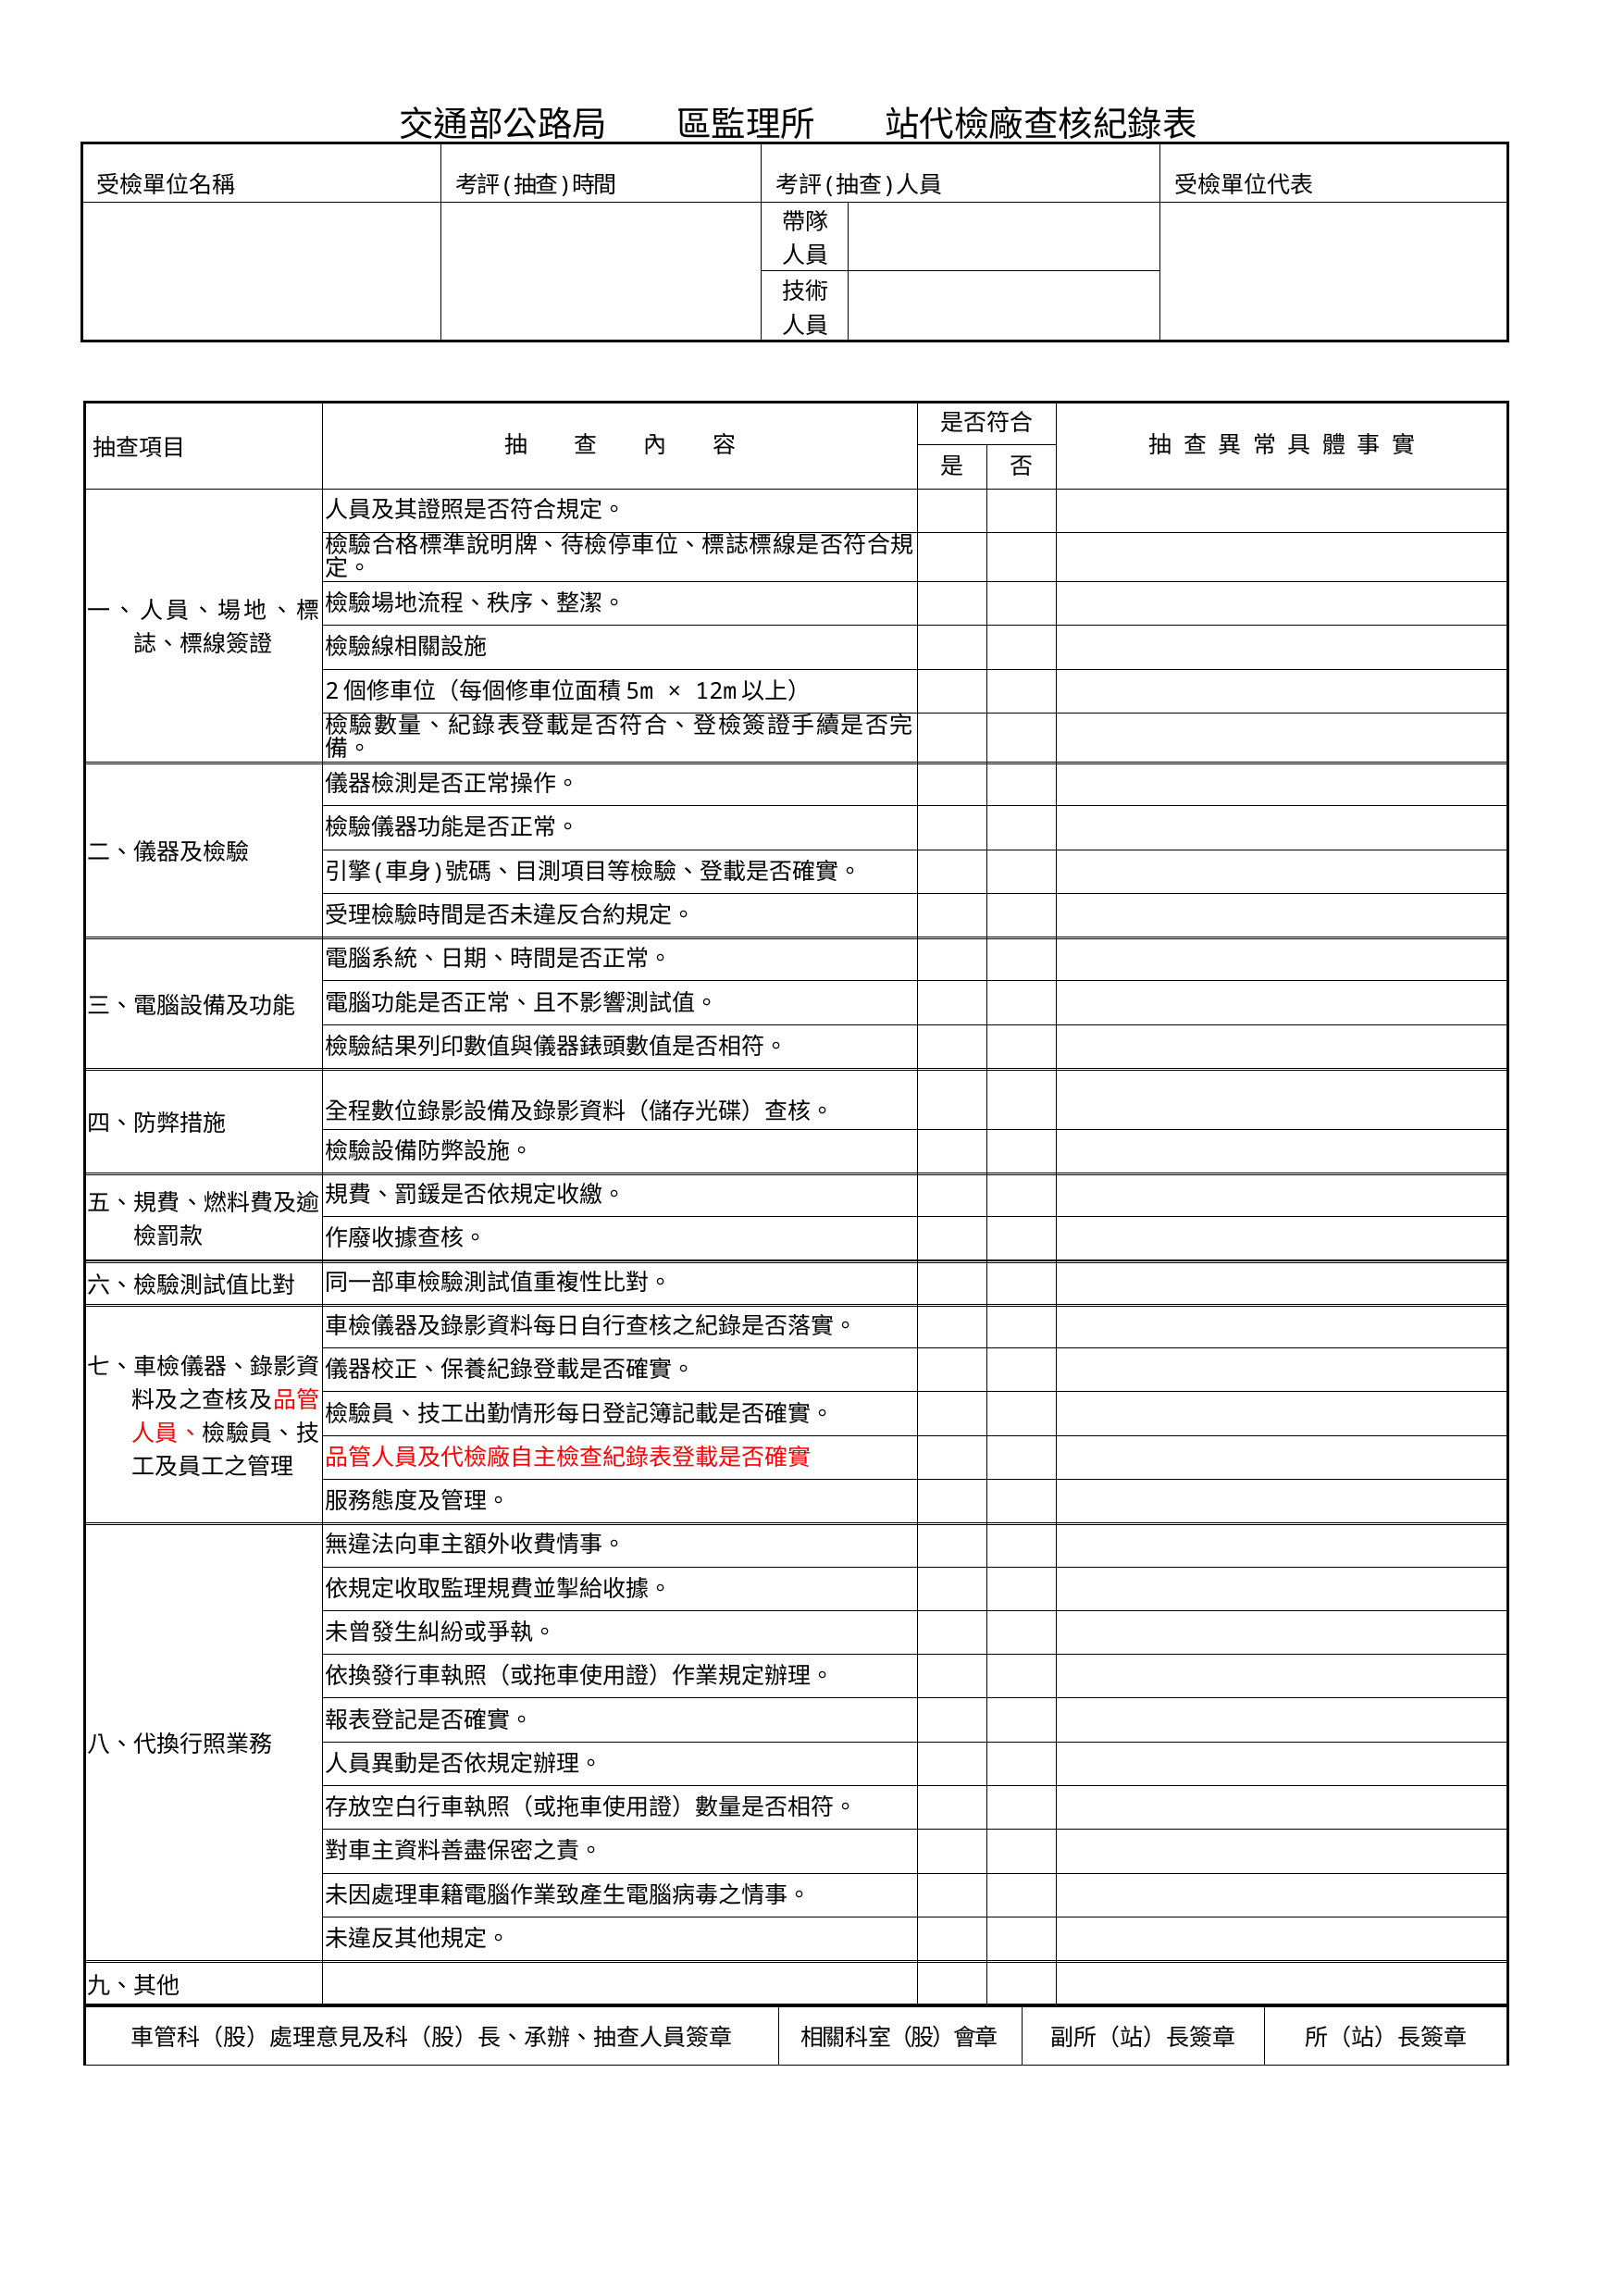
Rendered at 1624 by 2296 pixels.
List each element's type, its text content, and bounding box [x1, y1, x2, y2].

table_cell [987, 1917, 1056, 1960]
table_cell 未曾發生糾紛或爭執。 [323, 1611, 917, 1654]
table_cell [849, 271, 1159, 340]
table_header 受檢單位名稱 [83, 144, 440, 202]
table_cell 電腦功能是否正常、且不影響測試值。 [323, 981, 917, 1024]
table_cell [918, 1525, 986, 1566]
table_cell [1057, 1698, 1506, 1742]
table_cell [987, 582, 1056, 625]
table_cell [849, 203, 1159, 270]
table_cell 八、代換行照業務 [86, 1525, 322, 1960]
table_cell [987, 939, 1056, 980]
table_cell [1057, 533, 1506, 581]
table_cell [1057, 1071, 1506, 1128]
table_cell [987, 1071, 1056, 1128]
table_cell [918, 1392, 986, 1435]
table_cell [918, 1698, 986, 1742]
table_cell [987, 1830, 1056, 1872]
table_cell 服務態度及管理。 [323, 1480, 917, 1522]
table_cell [1057, 1307, 1506, 1347]
table_cell 引擎(車身)號碼、目測項目等檢驗、登載是否確實。 [323, 850, 917, 893]
table_cell [1057, 714, 1506, 762]
table_cell [987, 1874, 1056, 1917]
table_cell [918, 490, 986, 532]
table_cell 無違法向車主額外收費情事。 [323, 1525, 917, 1566]
table_cell 否 [987, 445, 1056, 488]
table_cell [918, 1743, 986, 1785]
table_cell [918, 1917, 986, 1960]
table_cell 品管人員及代檢廠自主檢查紀錄表登載是否確實 [323, 1436, 917, 1479]
table_header 受檢單位代表 [1160, 144, 1506, 202]
table_cell 檢驗數量、紀錄表登載是否符合、登檢簽證手續是否完備。 [323, 714, 917, 762]
table_cell 全程數位錄影設備及錄影資料（儲存光碟）查核。 [323, 1071, 917, 1128]
table_cell [918, 764, 986, 805]
table_cell 技術 人員 [762, 271, 848, 340]
table_cell [918, 1436, 986, 1479]
table_cell 2個修車位（每個修車位面積5m × 12m以上） [323, 670, 917, 713]
table_cell [1057, 1963, 1506, 2004]
table_cell 六、檢驗測試值比對 [86, 1263, 322, 1304]
table_cell [918, 894, 986, 937]
table_cell [1057, 1655, 1506, 1697]
table_header 抽 查 異 常 具 體 事 實 [1057, 403, 1506, 488]
table_cell [918, 626, 986, 668]
table_cell [987, 1525, 1056, 1566]
table_cell 檢驗員、技工出勤情形每日登記簿記載是否確實。 [323, 1392, 917, 1435]
table_cell [918, 850, 986, 893]
table_cell [1057, 1217, 1506, 1260]
table_cell [1057, 1263, 1506, 1304]
table_cell [987, 490, 1056, 532]
table_cell 作廢收據查核。 [323, 1217, 917, 1260]
table_cell [987, 1786, 1056, 1829]
table_cell [1057, 1874, 1506, 1917]
table_cell [987, 1175, 1056, 1216]
table_cell 五、規費、燃料費及逾檢罰款 [86, 1175, 322, 1260]
table_cell 檢驗合格標準說明牌、待檢停車位、標誌標線是否符合規定。 [323, 533, 917, 581]
table_cell 對車主資料善盡保密之責。 [323, 1830, 917, 1872]
table_cell [918, 1263, 986, 1304]
table_cell [1057, 1392, 1506, 1435]
table_cell 依換發行車執照（或拖車使用證）作業規定辦理。 [323, 1655, 917, 1697]
table_cell [1057, 850, 1506, 893]
table_cell 受理檢驗時間是否未違反合約規定。 [323, 894, 917, 937]
table_cell [987, 1568, 1056, 1610]
table_cell 帶隊 人員 [762, 203, 848, 270]
table_cell [918, 1175, 986, 1216]
table_header 是否符合 [918, 403, 1056, 444]
table_cell [1057, 1525, 1506, 1566]
table_cell 規費、罰鍰是否依規定收繳。 [323, 1175, 917, 1216]
table_cell [918, 1786, 986, 1829]
table_cell [1057, 1130, 1506, 1173]
table_cell [1057, 1025, 1506, 1068]
table_cell 九、其他 [86, 1963, 322, 2004]
table_cell [918, 1071, 986, 1128]
table_cell [1057, 1348, 1506, 1391]
table_cell 相關科室（股）會章 [779, 2007, 1022, 2065]
table_cell 副所（站）長簽章 [1023, 2007, 1264, 2065]
table_cell [987, 714, 1056, 762]
table_cell [918, 533, 986, 581]
table_cell [987, 1611, 1056, 1654]
table_cell [987, 1130, 1056, 1173]
table_header 抽查項目 [86, 403, 322, 488]
table_cell [918, 1830, 986, 1872]
table_cell [918, 1025, 986, 1068]
table_cell [987, 764, 1056, 805]
table_cell [1057, 626, 1506, 668]
table_cell [918, 1307, 986, 1347]
table_cell [918, 1568, 986, 1610]
table_cell [987, 981, 1056, 1024]
table_cell [918, 981, 986, 1024]
table_cell [918, 1348, 986, 1391]
table_cell 未因處理車籍電腦作業致產生電腦病毒之情事。 [323, 1874, 917, 1917]
table_cell [987, 1025, 1056, 1068]
table_cell [1057, 1743, 1506, 1785]
table_cell 未違反其他規定。 [323, 1917, 917, 1960]
table_cell 所（站）長簽章 [1265, 2007, 1506, 2065]
table_cell [987, 1480, 1056, 1522]
table_cell 四、防弊措施 [86, 1071, 322, 1173]
table_cell 七、車檢儀器、錄影資料及之查核及品管人員、檢驗員、技工及員工之管理 [86, 1307, 322, 1522]
table_cell [987, 806, 1056, 849]
table_cell [1057, 490, 1506, 532]
table_cell 檢驗場地流程、秩序、整潔。 [323, 582, 917, 625]
table_cell 檢驗儀器功能是否正常。 [323, 806, 917, 849]
table_header 考評(抽查)人員 [762, 144, 1159, 202]
table_cell 人員及其證照是否符合規定。 [323, 490, 917, 532]
table_cell [918, 1480, 986, 1522]
table_cell 是 [918, 445, 986, 488]
text 交通部公路局 區監理所 站代檢廠查核紀錄表 [82, 83, 1514, 141]
table_cell [1057, 764, 1506, 805]
table_cell [918, 670, 986, 713]
table_cell [987, 1307, 1056, 1347]
table_cell 一、人員、場地、標誌、標線簽證 [86, 490, 322, 762]
table_header 抽 查 內 容 [323, 403, 917, 488]
table_cell [987, 1263, 1056, 1304]
table_cell 人員異動是否依規定辦理。 [323, 1743, 917, 1785]
table_cell [918, 582, 986, 625]
table_cell [1057, 670, 1506, 713]
table_cell 同一部車檢驗測試值重複性比對。 [323, 1263, 917, 1304]
table_cell [1057, 981, 1506, 1024]
table_cell 儀器校正、保養紀錄登載是否確實。 [323, 1348, 917, 1391]
table_cell 報表登記是否確實。 [323, 1698, 917, 1742]
table_cell [1057, 1568, 1506, 1610]
table_cell 存放空白行車執照（或拖車使用證）數量是否相符。 [323, 1786, 917, 1829]
table_cell [1057, 1480, 1506, 1522]
table_cell 車管科（股）處理意見及科（股）長、承辦、抽查人員簽章 [86, 2007, 778, 2065]
table_cell [1057, 1830, 1506, 1872]
table_cell [1057, 1611, 1506, 1654]
table_cell [987, 1698, 1056, 1742]
table_cell [1057, 1917, 1506, 1960]
table_cell [918, 1874, 986, 1917]
table_cell [83, 203, 440, 340]
table_cell 檢驗設備防弊設施。 [323, 1130, 917, 1173]
table_cell [918, 1655, 986, 1697]
table_cell [987, 850, 1056, 893]
table_cell [987, 1743, 1056, 1785]
table_cell [1057, 1175, 1506, 1216]
table_cell 車檢儀器及錄影資料每日自行查核之紀錄是否落實。 [323, 1307, 917, 1347]
table_cell 三、電腦設備及功能 [86, 939, 322, 1068]
table_cell [987, 1655, 1056, 1697]
table_cell [987, 1436, 1056, 1479]
table_cell [987, 1392, 1056, 1435]
table_cell [323, 1963, 917, 2004]
table_cell [918, 1130, 986, 1173]
table_cell [987, 626, 1056, 668]
table_cell 二、儀器及檢驗 [86, 764, 322, 937]
table_cell [441, 203, 761, 340]
table_cell [918, 939, 986, 980]
table_cell [1057, 939, 1506, 980]
table_cell [918, 1963, 986, 2004]
table_cell [1160, 203, 1506, 340]
table_cell [1057, 1786, 1506, 1829]
table_cell 檢驗結果列印數值與儀器錶頭數值是否相符。 [323, 1025, 917, 1068]
table_cell [918, 806, 986, 849]
table_cell [987, 670, 1056, 713]
table_cell [987, 1348, 1056, 1391]
table_cell [918, 714, 986, 762]
table_cell [987, 1217, 1056, 1260]
table_cell [1057, 582, 1506, 625]
table_header 考評(抽查)時間 [441, 144, 761, 202]
table_cell 儀器檢測是否正常操作。 [323, 764, 917, 805]
table_cell 電腦系統、日期、時間是否正常。 [323, 939, 917, 980]
table_cell 檢驗線相關設施 [323, 626, 917, 668]
table_cell [1057, 806, 1506, 849]
table_cell [918, 1217, 986, 1260]
table_cell [987, 894, 1056, 937]
table_cell [1057, 894, 1506, 937]
table_cell [987, 533, 1056, 581]
table_cell 依規定收取監理規費並掣給收據。 [323, 1568, 917, 1610]
table_cell [918, 1611, 986, 1654]
table_cell [1057, 1436, 1506, 1479]
table_cell [987, 1963, 1056, 2004]
